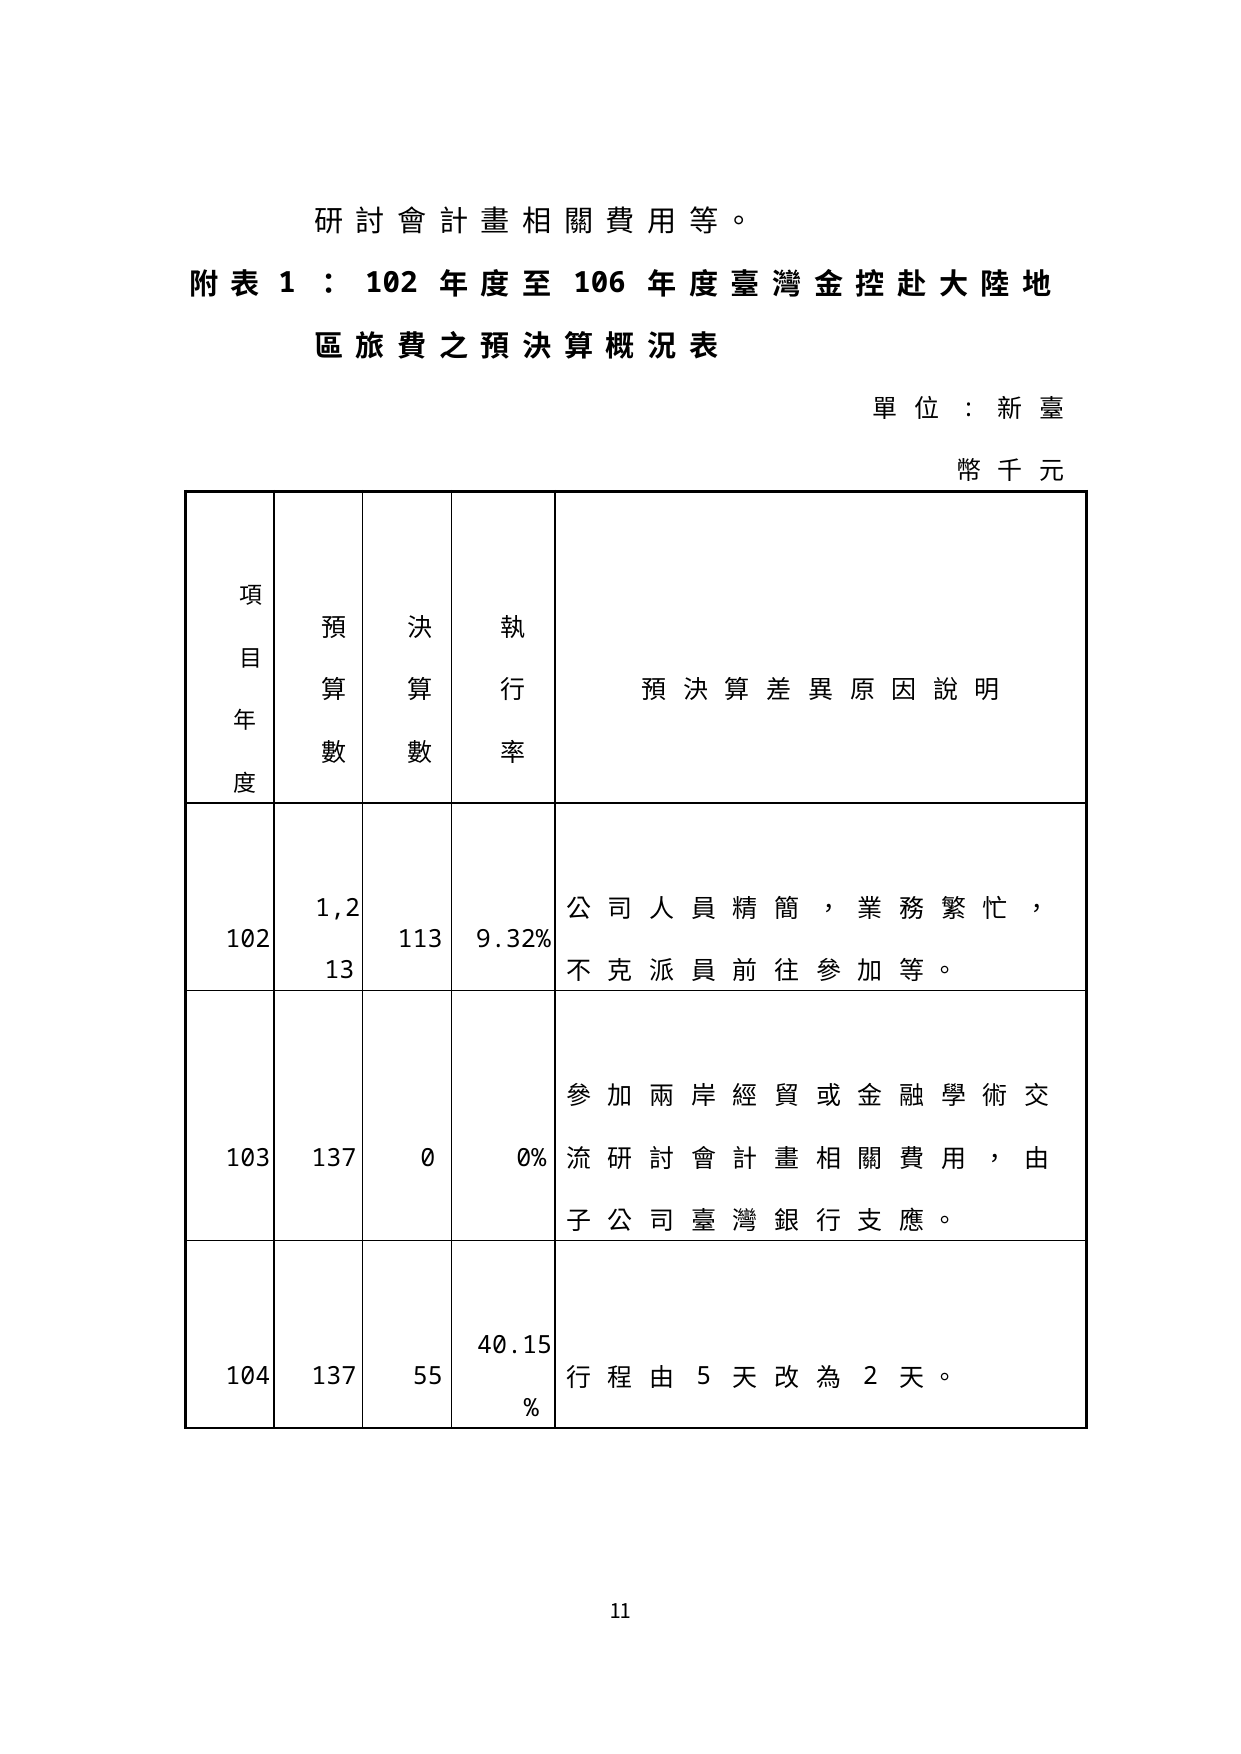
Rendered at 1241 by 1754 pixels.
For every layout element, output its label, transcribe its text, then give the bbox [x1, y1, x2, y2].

table_cell 102 [187, 804, 273, 990]
table_cell 公司人員精簡，業務繁忙，不克派員前往參加等。 [556, 804, 1085, 990]
table_header 決算數 [363, 493, 451, 802]
text 單位:新臺幣千元 [183, 365, 1072, 490]
table_header 預決算差異原因說明 [556, 493, 1085, 802]
table_header 項目 年度 [187, 493, 273, 802]
table_header 預算數 [275, 493, 362, 802]
table_cell 9.32% [452, 804, 554, 990]
table_cell 1,213 [275, 804, 362, 990]
text 揆102年度至106年度臺灣金控赴大陸地區旅費預決算概況(詳附表1)，預算數除102年度編列121萬餘元外，103年度至106年度均編列13萬餘元，金額雖不高，執行率卻偏低(介於0%至40.15%之間)且其中2年度決算數為零，係因由子公司臺灣銀行支應參加兩岸經貿或金融學術交流研討會計畫相關費用等。 [271, 177, 1058, 240]
table_cell 行程由5天改為2天。 [556, 1241, 1085, 1427]
table_cell 40.15% [452, 1241, 554, 1427]
table_cell 137 [275, 1241, 362, 1427]
text 附表1：102年度至106年度臺灣金控赴大陸地區旅費之預決算概況表 [183, 240, 1072, 365]
table_cell 參加兩岸經貿或金融學術交流研討會計畫相關費用，由子公司臺灣銀行支應。 [556, 991, 1085, 1240]
table_cell 0 [363, 991, 451, 1240]
table_cell 104 [187, 1241, 273, 1427]
table_cell 55 [363, 1241, 451, 1427]
table_header 執行率 [452, 493, 554, 802]
table_cell 0% [452, 991, 554, 1240]
table_cell 113 [363, 804, 451, 990]
table_cell 137 [275, 991, 362, 1240]
table_cell 103 [187, 991, 273, 1240]
